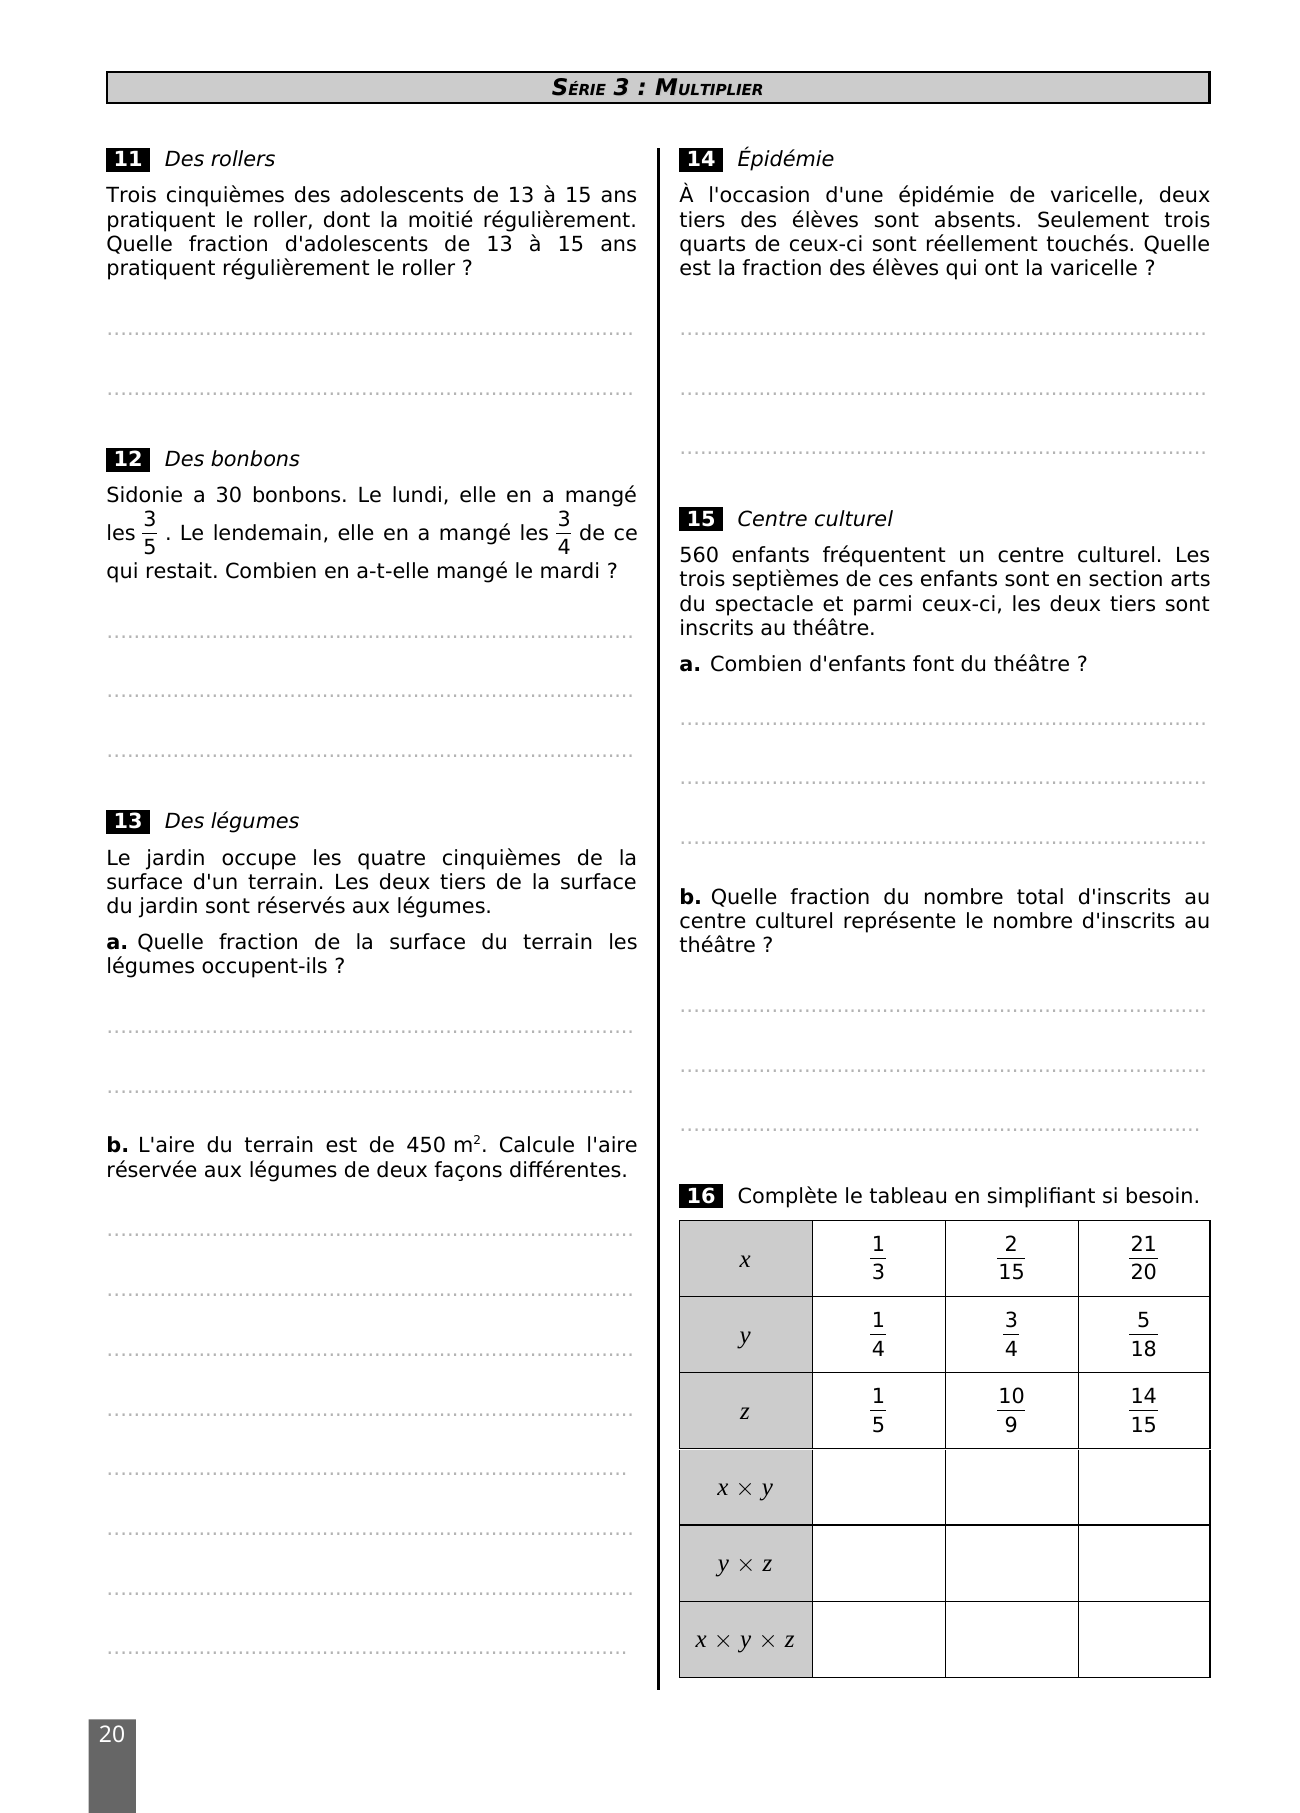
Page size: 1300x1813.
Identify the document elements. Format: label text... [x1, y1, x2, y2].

table_cell z [680, 1373, 812, 1448]
list ….............................................................................. [679, 376, 1211, 400]
list ….............................................................................. [106, 1337, 638, 1361]
table_cell y × z [680, 1526, 812, 1601]
list Complète le tableau en simplifiant si besoin. [723, 1184, 1211, 1208]
table_cell [946, 1602, 1078, 1677]
list ….............................................................................. [106, 1277, 638, 1302]
list Centre culturel [723, 507, 1211, 531]
table_cell y [680, 1297, 812, 1372]
list ….............................................................................. [679, 825, 1211, 849]
table_cell [1079, 1526, 1209, 1601]
list ….............................................................................. [106, 316, 638, 340]
table_cell [813, 1373, 945, 1448]
list ….............................................................................. [679, 993, 1211, 1017]
table_header [1079, 1221, 1209, 1296]
table_cell [813, 1602, 945, 1677]
table_cell x × y [680, 1450, 812, 1524]
table_cell x × y × z [680, 1602, 812, 1677]
list …............................................................................. [106, 1456, 638, 1481]
table_cell [1079, 1373, 1209, 1448]
table_cell [813, 1526, 945, 1601]
table_cell [813, 1450, 945, 1524]
table_cell [946, 1450, 1078, 1524]
table_cell [1079, 1602, 1209, 1677]
list ….............................................................................. [106, 1014, 638, 1038]
list ….............................................................................. [106, 1397, 638, 1421]
table_header [813, 1221, 945, 1296]
list …............................................................................. [679, 1112, 1211, 1137]
list 560 enfants fréquentent un centre culturel. Les trois septièmes de ces enfants sont en section arts du spectacle et parmi ceux-ci, les deux tiers sont inscrits au théâtre. [679, 543, 1211, 640]
list ….............................................................................. [106, 376, 638, 400]
list Des légumes [150, 810, 638, 834]
list ….............................................................................. [679, 706, 1211, 730]
list ….............................................................................. [679, 436, 1211, 460]
list À l'occasion d'une épidémie de varicelle, deux tiers des élèves sont absents. Seulement trois quarts de ceux-ci sont réellement touchés. Quelle est la fraction des élèves qui ont la varicelle ? [679, 184, 1211, 281]
table_cell [1079, 1450, 1209, 1524]
list Épidémie [723, 148, 1211, 172]
list ….............................................................................. [106, 619, 638, 643]
table_header x [680, 1221, 812, 1296]
list ….............................................................................. [106, 1576, 638, 1600]
list L'aire du terrain est de 450 m2. Calcule l'aire réservée aux légumes de deux façons différentes. [106, 1134, 638, 1182]
list ….............................................................................. [106, 1074, 638, 1098]
table_cell [946, 1373, 1078, 1448]
table_cell [813, 1297, 945, 1372]
list ….............................................................................. [106, 1218, 638, 1242]
list ….............................................................................. [106, 678, 638, 703]
list ….............................................................................. [106, 738, 638, 762]
list Quelle fraction de la surface du terrain les légumes occupent-ils ? [106, 930, 638, 979]
table_cell [1079, 1297, 1209, 1372]
table_cell [946, 1297, 1078, 1372]
list Des bonbons [106, 447, 638, 472]
text Sidonie a 30 bonbons. Le lundi, elle en a mangé les. Le lendemain, elle en a mangé lesde ce qui restait. Combien en a-t-elle mangé le mardi ? [106, 483, 638, 583]
list ….............................................................................. [679, 1053, 1211, 1077]
list ….............................................................................. [679, 316, 1211, 340]
list Des rollers [150, 148, 638, 172]
text Le jardin occupe les quatre cinquièmes de la surface d'un terrain. Les deux tiers de la surface du jardin sont réservés aux légumes. [106, 846, 638, 918]
list …............................................................................. [106, 1635, 638, 1660]
list Quelle fraction du nombre total d'inscrits au centre culturel représente le nombre d'inscrits au théâtre ? [679, 885, 1211, 958]
list ….............................................................................. [679, 765, 1211, 790]
table_header [946, 1221, 1078, 1296]
text Trois cinquièmes des adolescents de 13 à 15 ans pratiquent le roller, dont la moitié régulièrement. Quelle fraction d'adolescents de 13 à 15 ans pratiquent régulièrement le roller ? [106, 184, 638, 281]
table_cell [946, 1526, 1078, 1601]
list ….............................................................................. [106, 1516, 638, 1540]
list Combien d'enfants font du théâtre ? [679, 652, 1211, 676]
